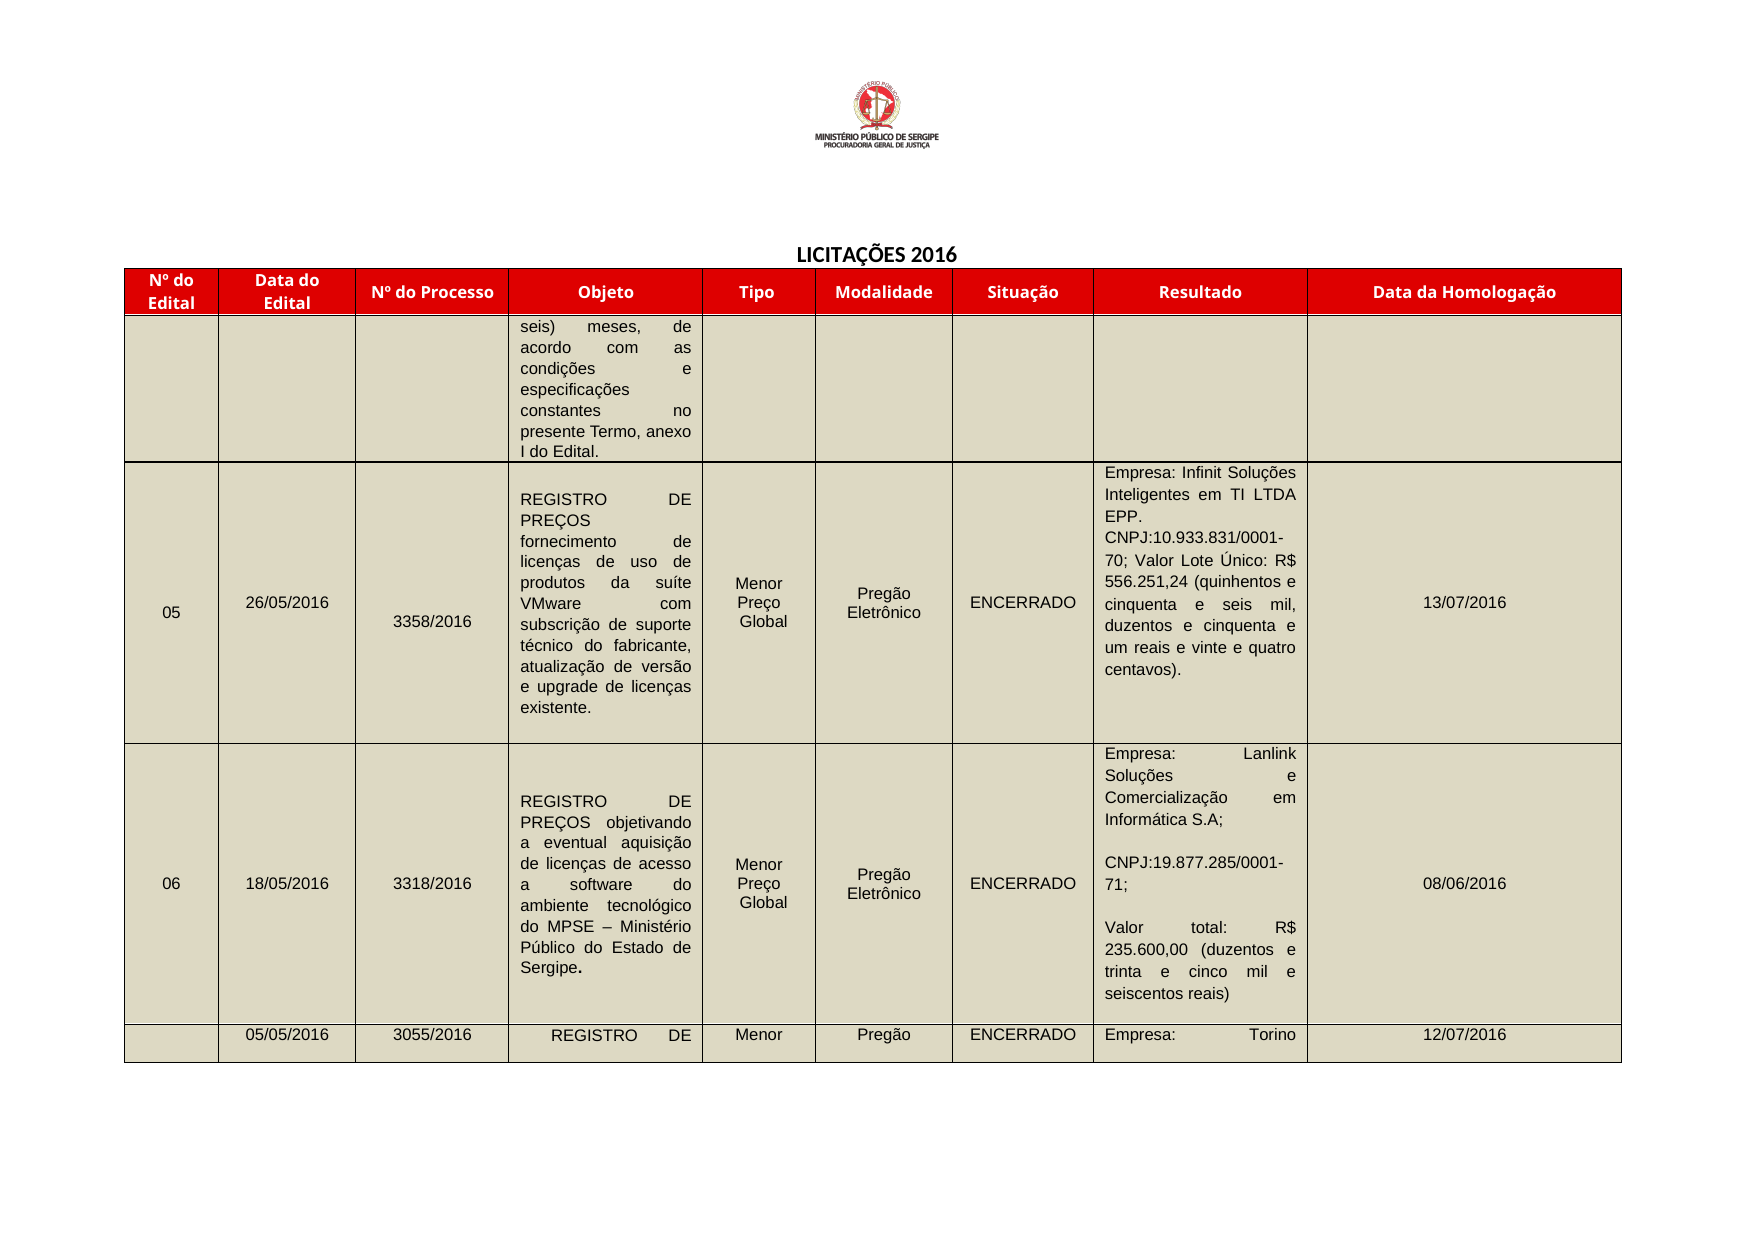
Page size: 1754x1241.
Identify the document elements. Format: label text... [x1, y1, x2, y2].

table_cell 3318/2016 [356, 744, 508, 1023]
table_cell Empresa: Torino [1094, 1025, 1307, 1062]
table_cell Pregão Eletrônico [816, 463, 952, 743]
table_cell Menor Preço Global [703, 463, 815, 743]
table_cell Empresa: Infinit Soluções Inteligentes em TI LTDA EPP. CNPJ:10.933.831/0001-70; Valor Lote Único: R$ 556.251,24 (quinhentos e cinquenta e seis mil, duzentos e cinquenta e um reais e vinte e quatro centavos). [1094, 463, 1307, 743]
table_header Objeto [509, 269, 702, 314]
table_cell [219, 316, 355, 461]
table_cell Pregão Eletrônico [816, 744, 952, 1023]
table_cell Empresa: Lanlink Soluções e Comercialização em Informática S.A; CNPJ:19.877.285/0001-71; Valor total: R$ 235.600,00 (duzentos e trinta e cinco mil e seiscentos reais) [1094, 744, 1307, 1023]
table_cell 18/05/2016 [219, 744, 355, 1023]
table_cell ENCERRADO [953, 463, 1093, 743]
table_cell [953, 316, 1093, 461]
table_header Nº do Edital [125, 269, 218, 314]
table_header Situação [953, 269, 1093, 314]
table_cell REGISTRO DE PREÇOS objetivando a eventual aquisição de licenças de acesso a software do ambiente tecnológico do MPSE – Ministério Público do Estado de Sergipe. [509, 744, 702, 1023]
table_cell Pregão [816, 1025, 952, 1062]
table_cell [1094, 316, 1307, 461]
table_cell 13/07/2016 [1308, 463, 1621, 743]
table_cell seis) meses, de acordo com as condições e especificações constantes no presente Termo, anexo I do Edital. [509, 316, 702, 461]
table_header Data do Edital [219, 269, 355, 314]
table_cell 08/06/2016 [1308, 744, 1621, 1023]
table_cell 3358/2016 [356, 463, 508, 743]
table_cell REGISTRO DE PREÇOS fornecimento de licenças de uso de produtos da suíte VMware com subscrição de suporte técnico do fabricante, atualização de versão e upgrade de licenças existente. [509, 463, 702, 743]
table_cell 06 [125, 744, 218, 1023]
table_header Resultado [1094, 269, 1307, 314]
table_cell [125, 316, 218, 461]
table_cell ENCERRADO [953, 744, 1093, 1023]
table_cell 12/07/2016 [1308, 1025, 1621, 1062]
table_cell [703, 316, 815, 461]
table_cell 05/05/2016 [219, 1025, 355, 1062]
table_cell [816, 316, 952, 461]
table_cell 26/05/2016 [219, 463, 355, 743]
table_header Nº do Processo [356, 269, 508, 314]
table_header Tipo [703, 269, 815, 314]
table_cell Menor Preço Global [703, 744, 815, 1023]
table_cell 05 [125, 463, 218, 743]
table_cell [125, 1025, 218, 1062]
table_cell [1308, 316, 1621, 461]
picture [815, 81, 939, 149]
table_cell REGISTRO DE [509, 1025, 702, 1062]
table_cell ENCERRADO [953, 1025, 1093, 1062]
table_header Data da Homologação [1308, 269, 1621, 314]
table_cell [356, 316, 508, 461]
table_header Modalidade [816, 269, 952, 314]
table_cell Menor [703, 1025, 815, 1062]
table_cell 3055/2016 [356, 1025, 508, 1062]
